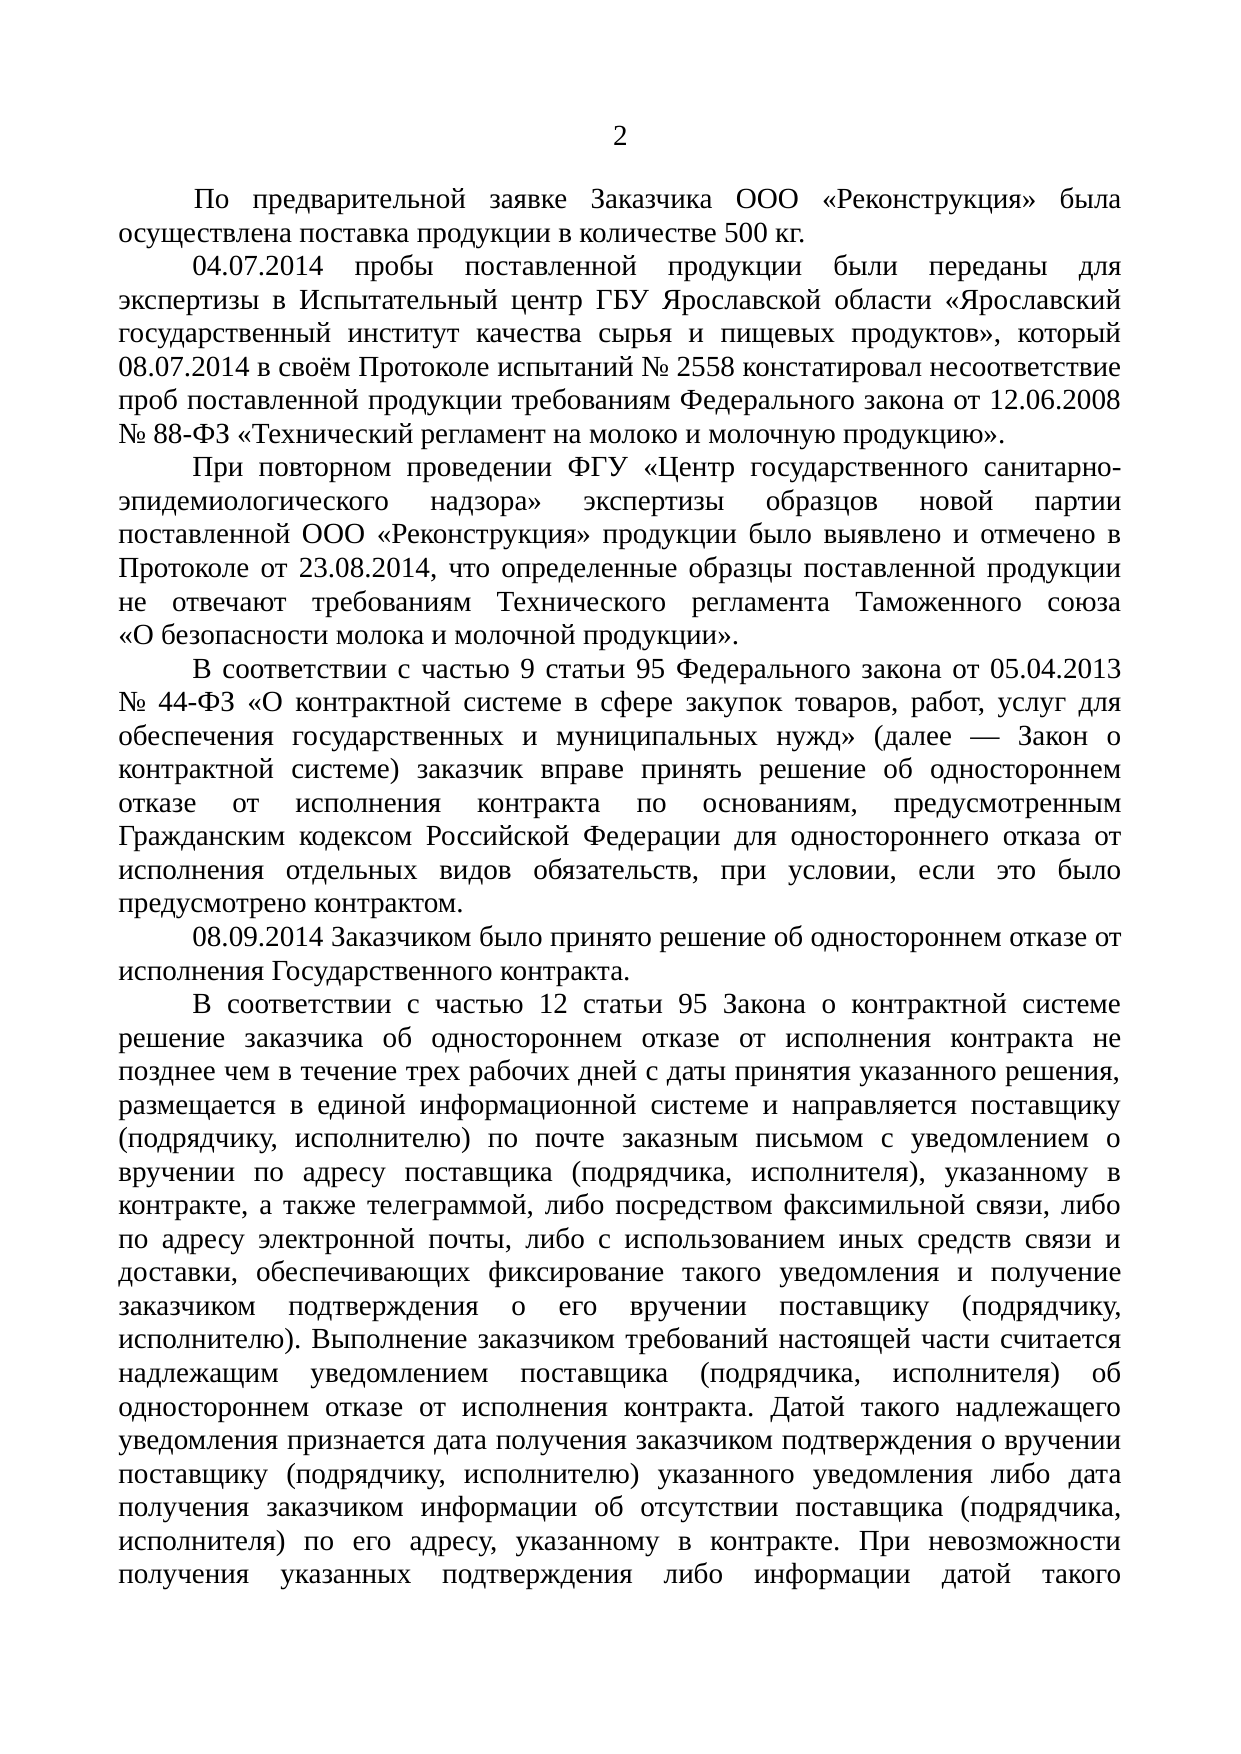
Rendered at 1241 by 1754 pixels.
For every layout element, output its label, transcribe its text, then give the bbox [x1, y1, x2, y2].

text В соответствии с частью 12 статьи 95 Закона о контрактной системе решение заказчика об одностороннем отказе от исполнения контракта не позднее чем в течение трех рабочих дней с даты принятия указанного решения, размещается в единой информационной системе и направляется поставщику (подрядчику, исполнителю) по почте заказным письмом с уведомлением о вручении по адресу поставщика (подрядчика, исполнителя), указанному в контракте, а также телеграммой, либо посредством факсимильной связи, либо по адресу электронной почты, либо с использованием иных средств связи и доставки, обеспечивающих фиксирование такого уведомления и получение заказчиком подтверждения о его вручении поставщику (подрядчику, исполнителю). Выполнение заказчиком требований настоящей части считается надлежащим уведомлением поставщика (подрядчика, исполнителя) об одностороннем отказе от исполнения контракта. Датой такого надлежащего уведомления признается дата получения заказчиком подтверждения о вручении поставщику (подрядчику, исполнителю) указанного уведомления либо дата получения заказчиком информации об отсутствии поставщика (подрядчика, исполнителя) по его адресу, указанному в контракте. При невозможности получения указанных подтверждения либо информации датой такого [118, 986, 1122, 1590]
text По предварительной заявке Заказчика ООО «Реконструкция» была осуществлена поставка продукции в количестве 500 кг. [118, 181, 1122, 248]
text При повторном проведении ФГУ «Центр государственного санитарно-эпидемиологического надзора» экспертизы образцов новой партии поставленной ООО «Реконструкция» продукции было выявлено и отмечено в Протоколе от 23.08.2014, что определенные образцы поставленной продукции не отвечают требованиям Технического регламента Таможенного союза «О безопасности молока и молочной продукции». [118, 449, 1122, 651]
text 08.09.2014 Заказчиком было принято решение об одностороннем отказе от исполнения Государственного контракта. [118, 919, 1122, 986]
text 04.07.2014 пробы поставленной продукции были переданы для экспертизы в Испытательный центр ГБУ Ярославской области «Ярославский государственный институт качества сырья и пищевых продуктов», который 08.07.2014 в своём Протоколе испытаний № 2558 констатировал несоответствие проб поставленной продукции требованиям Федерального закона от 12.06.2008 № 88-ФЗ «Технический регламент на молоко и молочную продукцию». [118, 248, 1122, 449]
text В соответствии с частью 9 статьи 95 Федерального закона от 05.04.2013 № 44-ФЗ «О контрактной системе в сфере закупок товаров, работ, услуг для обеспечения государственных и муниципальных нужд» (далее — Закон о контрактной системе) заказчик вправе принять решение об одностороннем отказе от исполнения контракта по основаниям, предусмотренным Гражданским кодексом Российской Федерации для одностороннего отказа от исполнения отдельных видов обязательств, при условии, если это было предусмотрено контрактом. [118, 651, 1122, 919]
